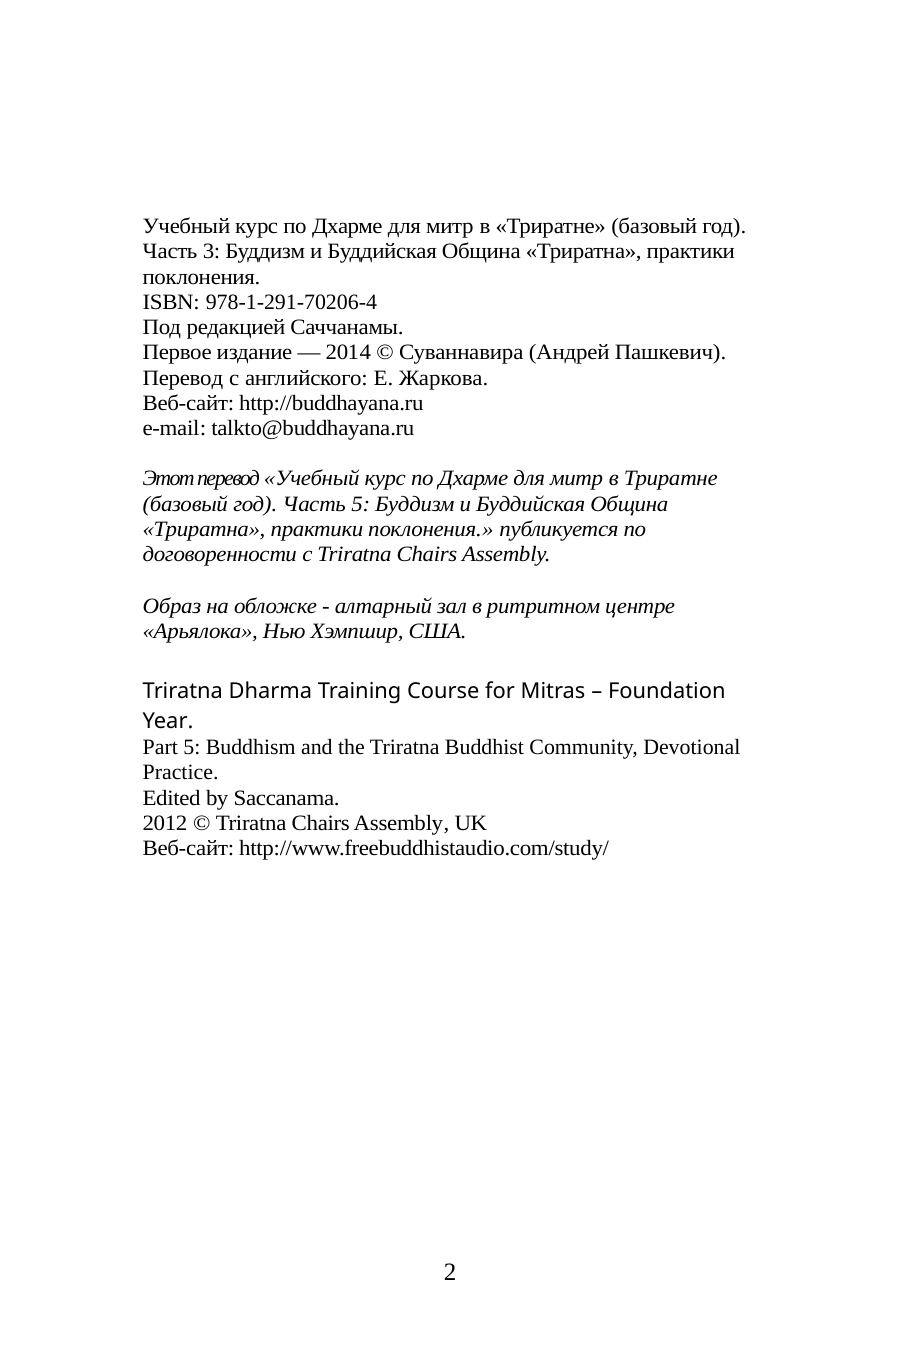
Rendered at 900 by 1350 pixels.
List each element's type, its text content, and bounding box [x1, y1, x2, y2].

text Образ на обложке - алтарный зал в ритритном центре «Арьялока», Нью Хэмпшир, США. [142, 593, 757, 643]
text Triratna Dharma Training Course for Mitras – Foundation Year. Part 5: Buddhism and the Triratna Buddhist Community, Devotional Practice. Edited by Saccanama. 2012 © Triratna Chairs Assembly, UK Веб-сайт: http://www.freebuddhistaudio.com/study/ [142, 675, 757, 860]
text Учебный курс по Дхарме для митр в «Триратне» (базовый год). Часть 3: Буддизм и Буддийская Община «Триратна», практики поклонения. ISBN: 978-1-291-70206-4 Под редакцией Саччанамы. Первое издание — 2014 © Суваннавира (Андрей Пашкевич). Перевод с английского: Е. Жаркова. Веб-сайт: http://buddhayana.ru e-mail: talkto@buddhayana.ru [142, 213, 757, 440]
text Этот перевод «Учебный курс по Дхарме для митр в Триратне (базовый год). Часть 5: Буддизм и Буддийская Община «Триратна», практики поклонения.» публикуется по договоренности с Triratna Chairs Assembly. [142, 465, 757, 566]
